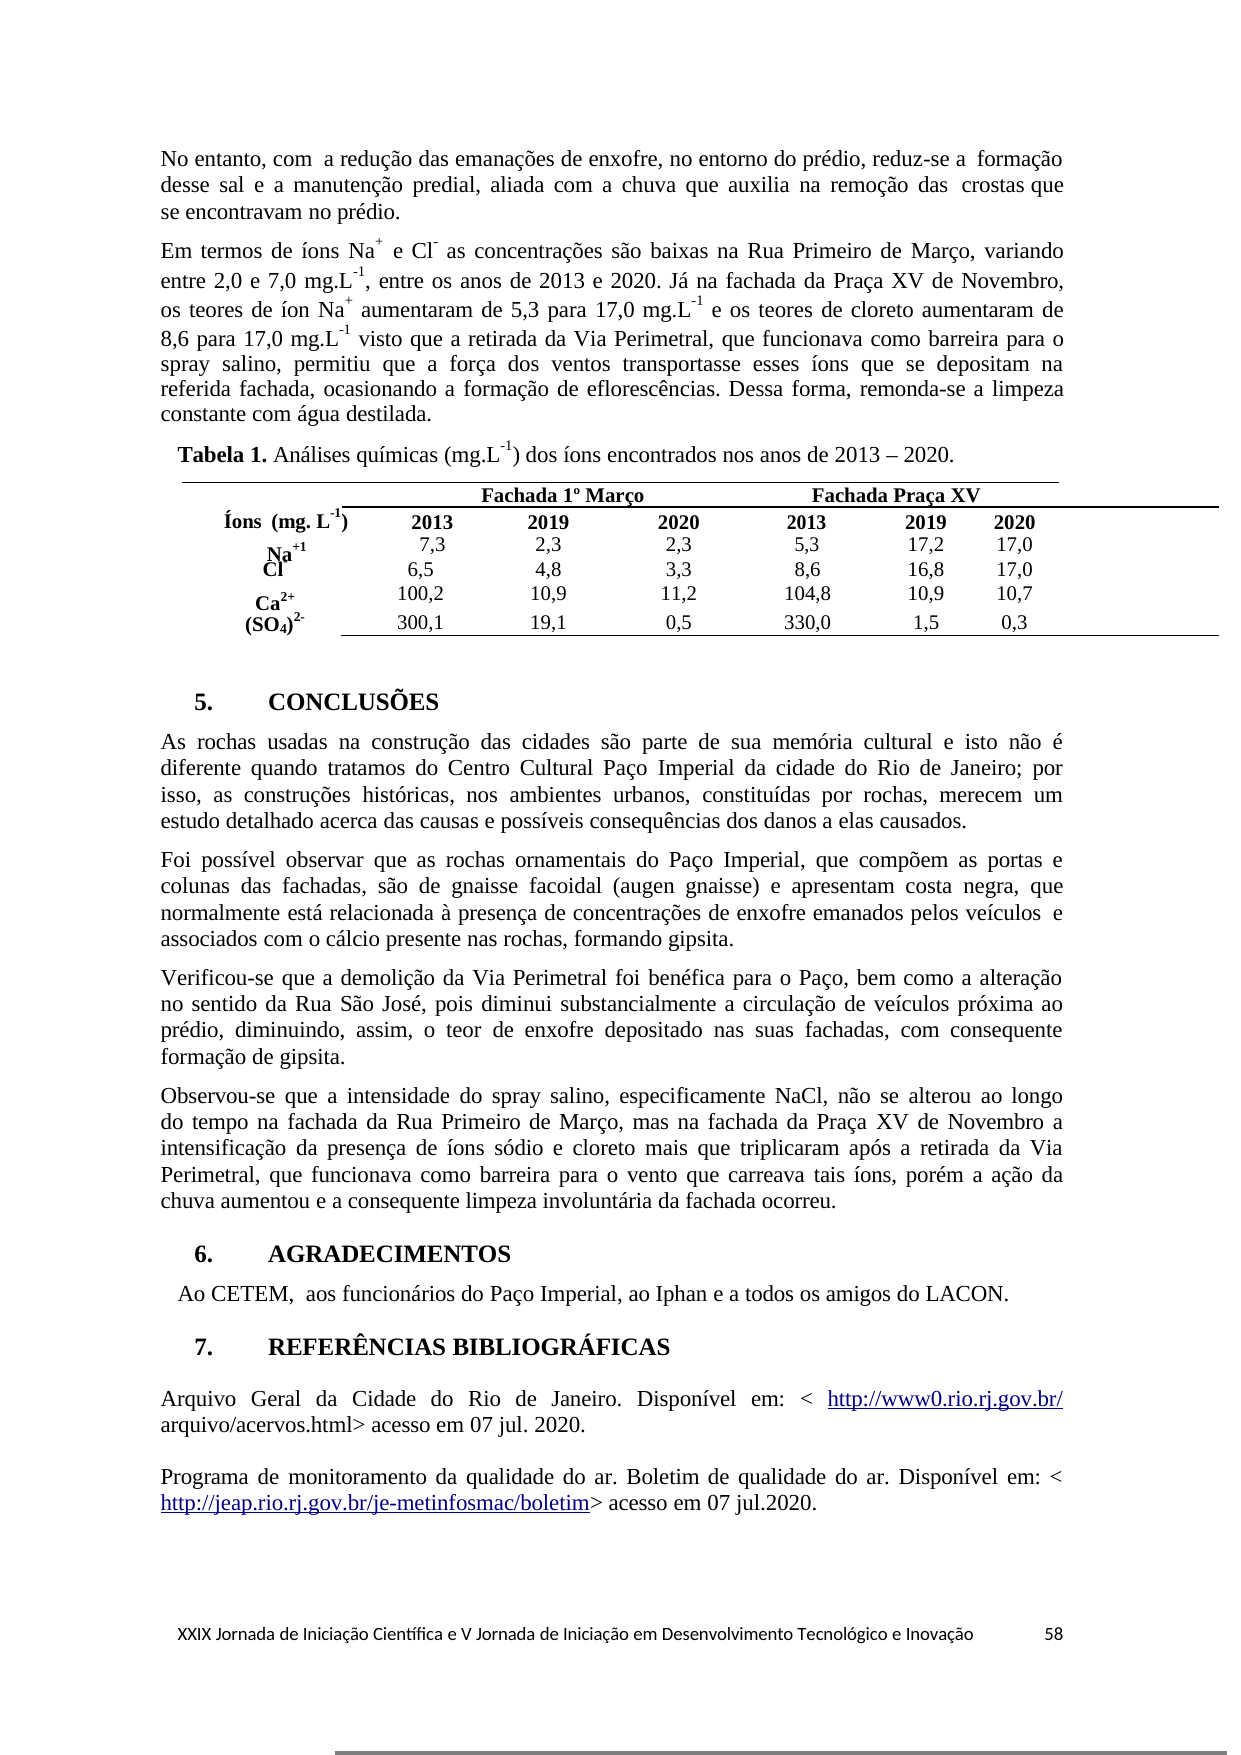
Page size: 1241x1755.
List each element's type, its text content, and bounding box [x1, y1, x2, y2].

table_header 2013 2019 [742, 508, 987, 532]
table_cell 0,5 [651, 608, 742, 635]
table_cell [373, 636, 467, 647]
table_cell Ca2+ [182, 582, 373, 607]
table_header 2020 [987, 508, 1059, 532]
table_cell 300,1 [373, 608, 467, 635]
table_header 2020 [651, 508, 742, 532]
text Tabela 1. Análises químicas (mg.L-1) dos íons encontrados nos anos de 2013 – 2020. [177, 437, 1082, 467]
table_cell 10,7 [987, 582, 1059, 607]
table_header Fachada Praça XV [742, 483, 987, 506]
table_cell 0,3 [987, 608, 1059, 635]
table_cell 11,2 [651, 582, 742, 607]
table_cell (SO4)2- [182, 608, 373, 647]
text Verificou-se que a demolição da Via Perimetral foi benéfica para o Paço, bem como a alteração no sentido da Rua São José, pois diminui substancialmente a circulação de veículos próxima ao prédio, diminuindo, assim, o teor de enxofre depositado nas suas fachadas, com consequente formação de gipsita. [160, 964, 1063, 1069]
text Observou-se que a intensidade do spray salino, especificamente NaCl, não se alterou ao longo do tempo na fachada da Rua Primeiro de Março, mas na fachada da Praça XV de Novembro a intensificação da presença de íons sódio e cloreto mais que triplicaram após a retirada da Via Perimetral, que funcionava como barreira para o vento que carreava tais íons, porém a ação da chuva aumentou e a consequente limpeza involuntária da fachada ocorreu. [160, 1082, 1064, 1213]
text Programa de monitoramento da qualidade do ar. Boletim de qualidade do ar. Disponível em: < http://jeap.rio.rj.gov.br/je-metinfosmac/boletim> acesso em 07 jul.2020. [160, 1463, 1063, 1516]
table_header 2013 [373, 508, 467, 532]
table_cell 6,5 [373, 556, 467, 582]
table_cell 16,8 [869, 556, 987, 582]
table_cell [742, 636, 869, 647]
table_header Íons (mg. L-1) [182, 483, 373, 532]
text Arquivo Geral da Cidade do Rio de Janeiro. Disponível em: < http://www0.rio.rj.gov.br/ arquivo/acervos.html> acesso em 07 jul. 2020. [160, 1385, 1064, 1438]
table_cell 4,8 [467, 556, 651, 582]
text As rochas usadas na construção das cidades são parte de sua memória cultural e isto não é diferente quando tratamos do Centro Cultural Paço Imperial da cidade do Rio de Janeiro; por isso, as construções históricas, nos ambientes urbanos, constituídas por rochas, merecem um estudo detalhado acerca das causas e possíveis consequências dos danos a elas causados. [160, 728, 1064, 833]
list CONCLUSÕES [194, 687, 1082, 716]
table_cell 10,9 [869, 582, 987, 607]
text Foi possível observar que as rochas ornamentais do Paço Imperial, que compõem as portas e colunas das fachadas, são de gnaisse facoidal (augen gnaisse) e apresentam costa negra, que normalmente está relacionada à presença de concentrações de enxofre emanados pelos veículos e associados com o cálcio presente nas rochas, formando gipsita. [160, 846, 1064, 951]
list REFERÊNCIAS BIBLIOGRÁFICAS [194, 1332, 1082, 1360]
table_header Fachada 1º Março [467, 483, 651, 506]
table_header [987, 483, 1059, 506]
table_cell 1,5 [869, 608, 987, 635]
table_cell [869, 636, 987, 647]
table_cell 7,3 [373, 532, 467, 556]
table_cell 3,3 [651, 556, 742, 582]
table_cell 10,9 [467, 582, 651, 607]
table_cell 104,8 [742, 582, 869, 607]
table_cell 5,3 17,2 [742, 532, 987, 556]
table_header [373, 483, 467, 506]
text Ao CETEM, aos funcionários do Paço Imperial, ao Iphan e a todos os amigos do LACON. [177, 1280, 1082, 1306]
table_cell Na+1 [182, 532, 373, 556]
text No entanto, com a redução das emanações de enxofre, no entorno do prédio, reduz-se a formação desse sal e a manutenção predial, aliada com a chuva que auxilia na remoção das crostas que se encontravam no prédio. [160, 145, 1064, 224]
table_cell [651, 636, 742, 647]
list AGRADECIMENTOS [194, 1239, 1082, 1268]
table_cell 8,6 [742, 556, 869, 582]
table_cell [467, 636, 651, 647]
table_cell 330,0 [742, 608, 869, 635]
table_cell [987, 636, 1059, 647]
table_header [651, 483, 742, 506]
table_cell 17,0 [987, 556, 1059, 582]
table_cell 19,1 [467, 608, 651, 635]
table_cell Cl- [182, 556, 373, 582]
table_cell 2,3 [467, 532, 651, 556]
table_cell 17,0 [987, 532, 1059, 556]
table_cell 100,2 [373, 582, 467, 607]
table_cell 2,3 [651, 532, 742, 556]
table_header 2019 [467, 508, 651, 532]
text Em termos de íons Na+ e Cl- as concentrações são baixas na Rua Primeiro de Março, variando entre 2,0 e 7,0 mg.L-1, entre os anos de 2013 e 2020. Já na fachada da Praça XV de Novembro, os teores de íon Na+ aumentaram de 5,3 para 17,0 mg.L-1 e os teores de cloreto aumentaram de 8,6 para 17,0 mg.L-1 visto que a retirada da Via Perimetral, que funcionava como barreira para o spray salino, permitiu que a força dos ventos transportasse esses íons que se depositam na referida fachada, ocasionando a formação de eflorescências. Dessa forma, remonda-se a limpeza constante com água destilada. [160, 235, 1064, 427]
